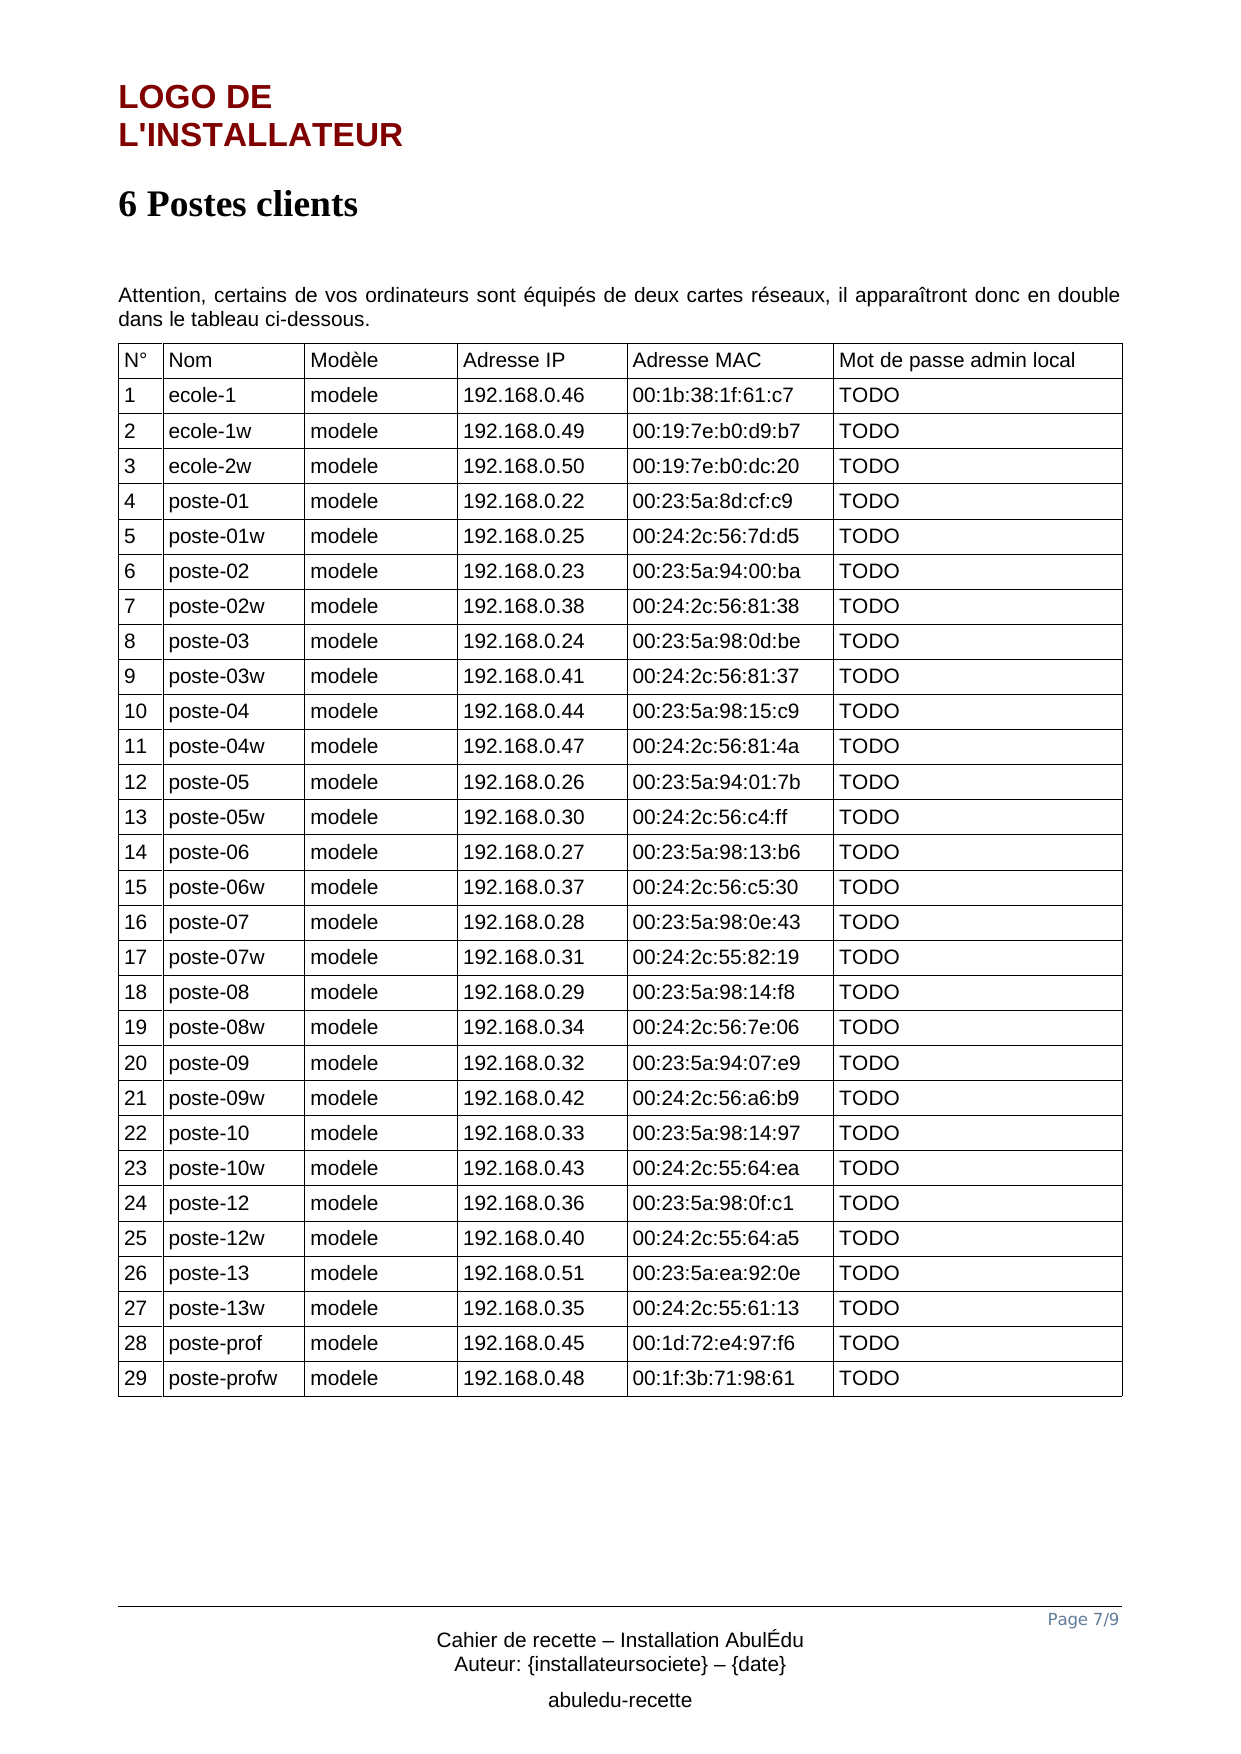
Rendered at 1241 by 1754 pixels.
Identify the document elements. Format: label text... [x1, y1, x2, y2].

table_cell TODO [834, 379, 1122, 413]
table_cell TODO [834, 1222, 1122, 1256]
table_cell modele [305, 484, 457, 519]
table_cell 192.168.0.42 [458, 1081, 627, 1115]
table_cell 00:23:5a:94:01:7b [628, 765, 833, 799]
table_cell 192.168.0.29 [458, 976, 627, 1010]
table_cell 14 [119, 835, 162, 870]
table_cell TODO [834, 1011, 1122, 1045]
table_cell 192.168.0.26 [458, 765, 627, 799]
table_cell 00:24:2c:56:a6:b9 [628, 1081, 833, 1115]
table_cell 27 [119, 1292, 162, 1326]
table_cell TODO [834, 1081, 1122, 1115]
table_cell 192.168.0.27 [458, 835, 627, 870]
table_cell modele [305, 1011, 457, 1045]
table_cell 00:24:2c:56:7e:06 [628, 1011, 833, 1045]
table_cell poste-09w [164, 1081, 304, 1115]
table_cell 21 [119, 1081, 162, 1115]
table_cell TODO [834, 590, 1122, 624]
table_cell 00:24:2c:56:81:4a [628, 730, 833, 764]
table_cell modele [305, 1362, 457, 1396]
table_cell TODO [834, 1292, 1122, 1326]
table_cell TODO [834, 976, 1122, 1010]
table_cell poste-04 [164, 695, 304, 729]
table_cell 24 [119, 1186, 162, 1221]
table_cell 00:19:7e:b0:d9:b7 [628, 414, 833, 448]
table_cell 192.168.0.50 [458, 449, 627, 483]
table_cell 192.168.0.23 [458, 555, 627, 589]
table_cell 00:24:2c:56:c4:ff [628, 800, 833, 834]
table_cell 00:23:5a:ea:92:0e [628, 1257, 833, 1291]
table_cell 20 [119, 1046, 162, 1080]
table_cell 5 [119, 520, 162, 554]
table_cell 6 [119, 555, 162, 589]
table_cell 00:24:2c:55:61:13 [628, 1292, 833, 1326]
table_cell TODO [834, 625, 1122, 659]
table_cell poste-01 [164, 484, 304, 519]
table_cell 00:24:2c:55:64:a5 [628, 1222, 833, 1256]
table_cell TODO [834, 1151, 1122, 1185]
table_cell poste-06w [164, 871, 304, 905]
table_cell poste-12 [164, 1186, 304, 1221]
table_cell TODO [834, 765, 1122, 799]
table_cell 00:23:5a:98:0f:c1 [628, 1186, 833, 1221]
table_cell poste-02 [164, 555, 304, 589]
table_header N° [119, 344, 162, 378]
table_cell 00:23:5a:98:0d:be [628, 625, 833, 659]
table_cell 00:19:7e:b0:dc:20 [628, 449, 833, 483]
table_cell modele [305, 941, 457, 975]
table_cell 192.168.0.34 [458, 1011, 627, 1045]
table_cell 2 [119, 414, 162, 448]
table_cell TODO [834, 800, 1122, 834]
table_cell 17 [119, 941, 162, 975]
table_cell 00:1b:38:1f:61:c7 [628, 379, 833, 413]
table_cell 19 [119, 1011, 162, 1045]
table_header Mot de passe admin local [834, 344, 1122, 378]
table_header Modèle [305, 344, 457, 378]
subtitle Postes clients [118, 183, 1122, 224]
table_cell ecole-2w [164, 449, 304, 483]
table_cell 192.168.0.22 [458, 484, 627, 519]
table_cell 15 [119, 871, 162, 905]
table_cell 192.168.0.30 [458, 800, 627, 834]
table_cell poste-profw [164, 1362, 304, 1396]
table_cell TODO [834, 941, 1122, 975]
table_cell 192.168.0.43 [458, 1151, 627, 1185]
table_cell modele [305, 976, 457, 1010]
table_header Adresse MAC [628, 344, 833, 378]
table_cell 00:24:2c:55:82:19 [628, 941, 833, 975]
table_cell 00:24:2c:55:64:ea [628, 1151, 833, 1185]
table_cell poste-03 [164, 625, 304, 659]
table_cell 00:23:5a:98:15:c9 [628, 695, 833, 729]
table_cell 00:23:5a:98:14:f8 [628, 976, 833, 1010]
table_cell modele [305, 695, 457, 729]
table_cell 192.168.0.45 [458, 1327, 627, 1361]
table_cell 192.168.0.31 [458, 941, 627, 975]
table_cell modele [305, 800, 457, 834]
table_cell poste-06 [164, 835, 304, 870]
table_cell 192.168.0.32 [458, 1046, 627, 1080]
table_cell 192.168.0.24 [458, 625, 627, 659]
table_cell modele [305, 625, 457, 659]
table_cell 192.168.0.40 [458, 1222, 627, 1256]
table_cell modele [305, 1186, 457, 1221]
table_cell 29 [119, 1362, 162, 1396]
table_cell modele [305, 449, 457, 483]
table_cell poste-05w [164, 800, 304, 834]
table_cell modele [305, 906, 457, 940]
table_cell 28 [119, 1327, 162, 1361]
table_cell poste-08w [164, 1011, 304, 1045]
table_cell poste-12w [164, 1222, 304, 1256]
table_cell poste-08 [164, 976, 304, 1010]
table_cell 16 [119, 906, 162, 940]
table_cell 192.168.0.35 [458, 1292, 627, 1326]
table_cell modele [305, 660, 457, 694]
table_cell 4 [119, 484, 162, 519]
table_cell 1 [119, 379, 162, 413]
table_cell 192.168.0.36 [458, 1186, 627, 1221]
table_cell modele [305, 1081, 457, 1115]
table_cell poste-07 [164, 906, 304, 940]
table_cell 00:24:2c:56:81:38 [628, 590, 833, 624]
table_cell ecole-1 [164, 379, 304, 413]
table_cell 00:23:5a:8d:cf:c9 [628, 484, 833, 519]
table_cell TODO [834, 555, 1122, 589]
table_cell 00:24:2c:56:c5:30 [628, 871, 833, 905]
table_cell TODO [834, 660, 1122, 694]
table_header Adresse IP [458, 344, 627, 378]
table_cell TODO [834, 835, 1122, 870]
table_cell TODO [834, 695, 1122, 729]
table_cell 00:1f:3b:71:98:61 [628, 1362, 833, 1396]
table_cell modele [305, 1257, 457, 1291]
table_cell poste-01w [164, 520, 304, 554]
table_cell 11 [119, 730, 162, 764]
table_cell modele [305, 1327, 457, 1361]
table_cell 192.168.0.51 [458, 1257, 627, 1291]
table_cell TODO [834, 730, 1122, 764]
table_cell TODO [834, 1046, 1122, 1080]
table_cell TODO [834, 1186, 1122, 1221]
table_cell TODO [834, 906, 1122, 940]
table_cell 192.168.0.46 [458, 379, 627, 413]
table_cell poste-10w [164, 1151, 304, 1185]
table_cell 9 [119, 660, 162, 694]
table_cell 192.168.0.25 [458, 520, 627, 554]
table_cell poste-05 [164, 765, 304, 799]
table_cell 192.168.0.47 [458, 730, 627, 764]
table_cell 8 [119, 625, 162, 659]
table_cell 25 [119, 1222, 162, 1256]
table_cell poste-10 [164, 1116, 304, 1150]
table_cell 13 [119, 800, 162, 834]
table_cell 12 [119, 765, 162, 799]
table_cell 192.168.0.38 [458, 590, 627, 624]
table_cell poste-prof [164, 1327, 304, 1361]
table_cell 192.168.0.33 [458, 1116, 627, 1150]
table_cell 22 [119, 1116, 162, 1150]
table_cell TODO [834, 484, 1122, 519]
table_cell modele [305, 590, 457, 624]
table_cell 192.168.0.37 [458, 871, 627, 905]
table_cell TODO [834, 1116, 1122, 1150]
table_cell 192.168.0.41 [458, 660, 627, 694]
table_cell 26 [119, 1257, 162, 1291]
table_cell 18 [119, 976, 162, 1010]
table_cell ecole-1w [164, 414, 304, 448]
table_cell 00:1d:72:e4:97:f6 [628, 1327, 833, 1361]
table_cell 192.168.0.48 [458, 1362, 627, 1396]
table_cell poste-02w [164, 590, 304, 624]
table_cell modele [305, 379, 457, 413]
table_cell modele [305, 871, 457, 905]
table_header Nom [164, 344, 304, 378]
table_cell poste-09 [164, 1046, 304, 1080]
table_cell modele [305, 414, 457, 448]
table_cell modele [305, 1222, 457, 1256]
table_cell 00:24:2c:56:7d:d5 [628, 520, 833, 554]
text Attention, certains de vos ordinateurs sont équipés de deux cartes réseaux, il apparaîtront donc en double dans le tableau ci-dessous. [118, 283, 1122, 331]
table_cell TODO [834, 1362, 1122, 1396]
table_cell modele [305, 1046, 457, 1080]
table_cell modele [305, 765, 457, 799]
table_cell 00:23:5a:94:07:e9 [628, 1046, 833, 1080]
table_cell 192.168.0.44 [458, 695, 627, 729]
table_cell TODO [834, 1257, 1122, 1291]
table_cell modele [305, 520, 457, 554]
table_cell TODO [834, 414, 1122, 448]
table_cell modele [305, 1292, 457, 1326]
table_cell TODO [834, 1327, 1122, 1361]
table_cell 00:24:2c:56:81:37 [628, 660, 833, 694]
table_cell poste-13 [164, 1257, 304, 1291]
table_cell modele [305, 555, 457, 589]
table_cell 00:23:5a:98:14:97 [628, 1116, 833, 1150]
table_cell modele [305, 1116, 457, 1150]
table_cell TODO [834, 520, 1122, 554]
table_cell 3 [119, 449, 162, 483]
table_cell 10 [119, 695, 162, 729]
table_cell modele [305, 835, 457, 870]
table_cell TODO [834, 449, 1122, 483]
table_cell 192.168.0.28 [458, 906, 627, 940]
table_cell poste-07w [164, 941, 304, 975]
table_cell 23 [119, 1151, 162, 1185]
table_cell TODO [834, 871, 1122, 905]
table_cell 7 [119, 590, 162, 624]
table_cell poste-03w [164, 660, 304, 694]
table_cell modele [305, 730, 457, 764]
table_cell 00:23:5a:98:13:b6 [628, 835, 833, 870]
table_cell poste-04w [164, 730, 304, 764]
table_cell 00:23:5a:94:00:ba [628, 555, 833, 589]
table_cell poste-13w [164, 1292, 304, 1326]
table_cell 192.168.0.49 [458, 414, 627, 448]
table_cell 00:23:5a:98:0e:43 [628, 906, 833, 940]
table_cell modele [305, 1151, 457, 1185]
